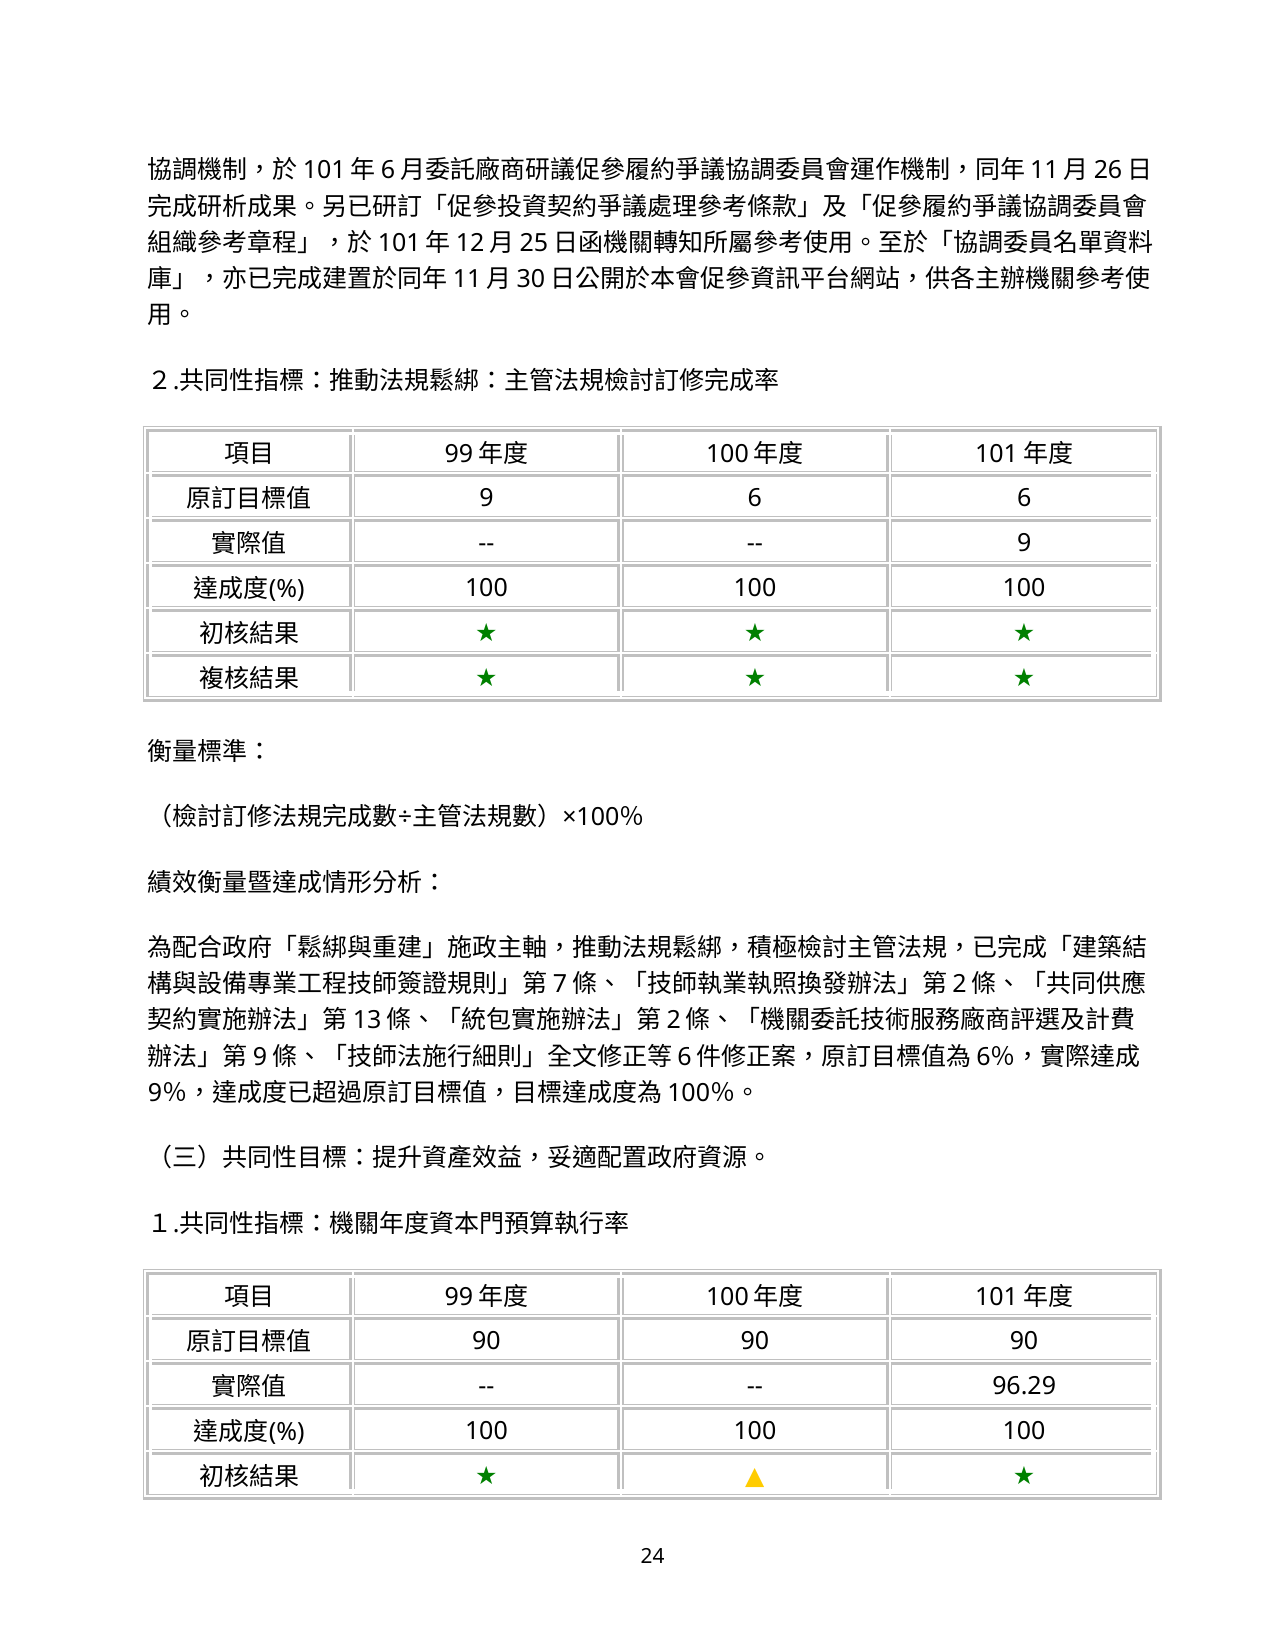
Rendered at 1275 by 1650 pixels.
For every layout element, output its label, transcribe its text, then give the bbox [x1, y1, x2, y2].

table_cell ★ [624, 612, 886, 651]
table_header 項目 [149, 1275, 352, 1314]
table_cell 100 [624, 567, 886, 606]
table_cell 100 [355, 1410, 617, 1449]
table_header 99年度 [352, 427, 620, 471]
subtitle ２.共同性指標：推動法規鬆綁：主管法規檢討訂修完成率 [148, 360, 1157, 397]
table_cell 達成度(%) [146, 1404, 352, 1449]
table_cell 96.29 [889, 1359, 1159, 1404]
table_header 99年度 [352, 1270, 620, 1314]
table_cell 實際值 [146, 1359, 352, 1404]
table_cell 複核結果 [146, 651, 352, 696]
table_header 101年度 [889, 427, 1159, 471]
table_cell ▲ [620, 1449, 889, 1494]
table_cell 6 [624, 477, 886, 516]
text 協調機制，於101年6月委託廠商研議促參履約爭議協調委員會運作機制，同年11月26日完成研析成果。另已研訂「促參投資契約爭議處理參考條款」及「促參履約爭議協調委員會組織參考章程」，於101年12月25日函機關轉知所屬參考使用。至於「協調委員名單資料庫」，亦已完成建置於同年11月30日公開於本會促參資訊平台網站，供各主辦機關參考使用。 [148, 150, 1157, 331]
table_cell -- [355, 1365, 617, 1404]
table_cell -- [355, 522, 617, 561]
table_header 101年度 [889, 1270, 1159, 1314]
table_cell 9 [355, 477, 617, 516]
table_cell 原訂目標值 [146, 1314, 352, 1359]
table_cell ★ [352, 1449, 620, 1494]
table_cell 90 [889, 1314, 1159, 1359]
table_cell ★ [355, 612, 617, 651]
table_cell 9 [889, 516, 1159, 561]
table_cell 初核結果 [146, 606, 352, 651]
table_cell -- [624, 522, 886, 561]
table_cell 初核結果 [146, 1449, 352, 1494]
table_header 100年度 [620, 1270, 889, 1314]
table_cell 達成度(%) [146, 561, 352, 606]
table_cell ★ [889, 606, 1159, 651]
table_cell 6 [889, 471, 1159, 516]
text （檢討訂修法規完成數÷主管法規數）×100％ [148, 797, 1157, 833]
table_header 100年度 [620, 427, 889, 471]
table_header 項目 [149, 432, 352, 471]
table_cell 100 [624, 1410, 886, 1449]
table_cell ★ [889, 1449, 1159, 1494]
table_cell 100 [889, 1404, 1159, 1449]
table_cell ★ [889, 651, 1159, 696]
table_cell 90 [624, 1320, 886, 1359]
table_cell 原訂目標值 [146, 471, 352, 516]
table_cell 90 [355, 1320, 617, 1359]
subtitle １.共同性指標：機關年度資本門預算執行率 [148, 1203, 1157, 1239]
table_cell 100 [889, 561, 1159, 606]
text 績效衡量暨達成情形分析： [148, 862, 1157, 898]
text 為配合政府「鬆綁與重建」施政主軸，推動法規鬆綁，積極檢討主管法規，已完成「建築結構與設備專業工程技師簽證規則」第7條、「技師執業執照換發辦法」第2條、「共同供應契約實施辦法」第13條、「統包實施辦法」第2條、「機關委託技術服務廠商評選及計費辦法」第9條、「技師法施行細則」全文修正等6件修正案，原訂目標值為6％，實際達成9％，達成度已超過原訂目標值，目標達成度為100％。 [148, 927, 1157, 1109]
subtitle （三）共同性目標：提升資產效益，妥適配置政府資源。 [148, 1138, 1157, 1174]
table_cell -- [624, 1365, 886, 1404]
table_cell 實際值 [146, 516, 352, 561]
table_cell ★ [620, 651, 889, 696]
text 衡量標準： [148, 731, 1157, 767]
table_cell ★ [352, 651, 620, 696]
table_cell 100 [355, 567, 617, 606]
